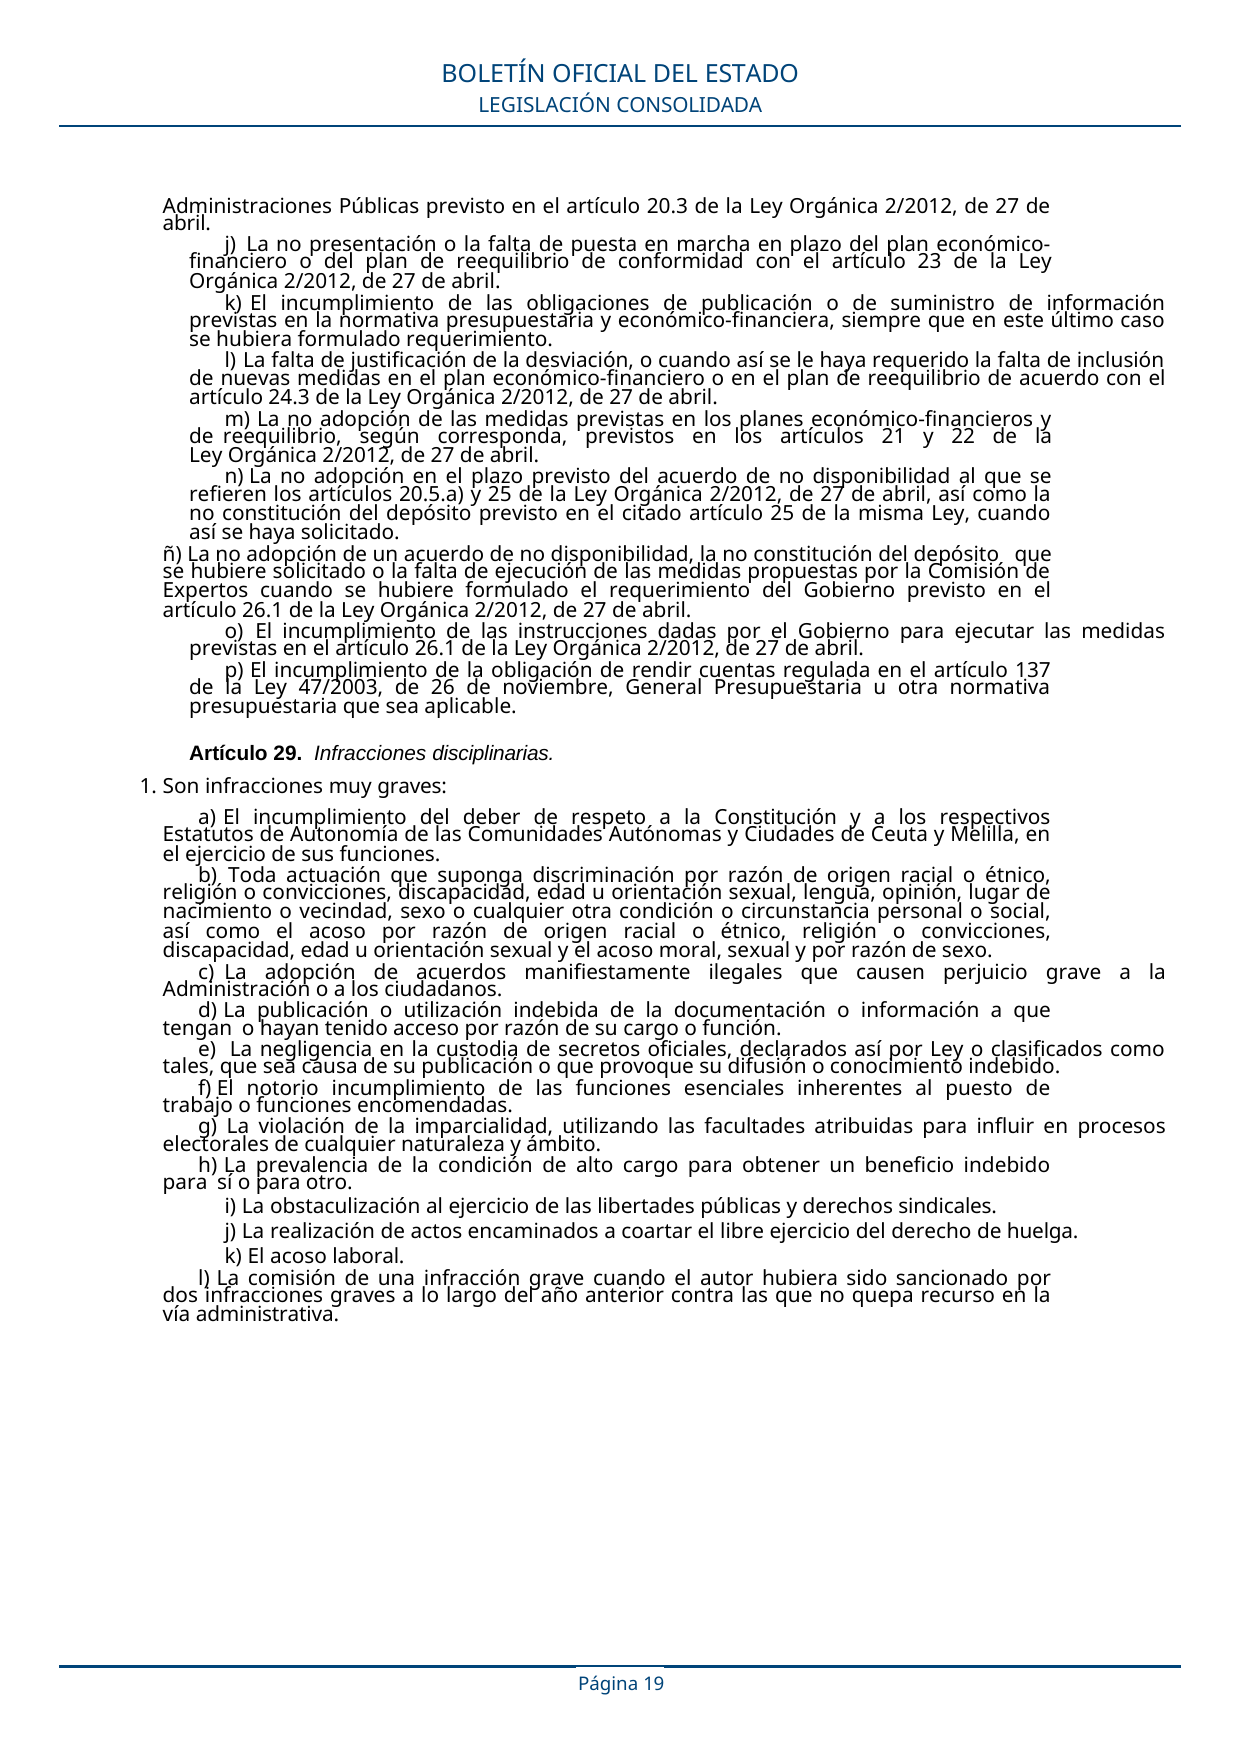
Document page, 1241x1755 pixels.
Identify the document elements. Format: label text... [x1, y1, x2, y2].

text Administraciones Públicas previsto en el artículo 20.3 de la Ley Orgánica 2/2012, de 27 de abril. [162, 198, 1052, 236]
list El incumplimiento de las instrucciones dadas por el Gobierno para ejecutar las medidas previstas en el artículo 26.1 de la Ley Orgánica 2/2012, de 27 de abril. [189, 623, 1167, 662]
list La no adopción en el plazo previsto del acuerdo de no disponibilidad al que se refieren los artículos 20.5.a) y 25 de la Ley Orgánica 2/2012, de 27 de abril, así como la no constitución del depósito previsto en el citado artículo 25 de la misma Ley, cuando así se haya solicitado. [189, 468, 1052, 546]
list La prevalencia de la condición de alto cargo para obtener un beneficio indebido para sí o para otro. [162, 1157, 1052, 1196]
list La falta de justificación de la desviación, o cuando así se le haya requerido la falta de inclusión de nuevas medidas en el plan económico-financiero o en el plan de reequilibrio de acuerdo con el artículo 24.3 de la Ley Orgánica 2/2012, de 27 de abril. [189, 352, 1167, 411]
list La comisión de una infracción grave cuando el autor hubiera sido sancionado por dos infracciones graves a lo largo del año anterior contra las que no quepa recurso en la vía administrativa. [162, 1270, 1052, 1328]
list El acoso laboral. [224, 1243, 1167, 1268]
list El incumplimiento de las obligaciones de publicación o de suministro de información previstas en la normativa presupuestaria y económico-financiera, siempre que en este último caso se hubiera formulado requerimiento. [189, 294, 1167, 352]
text Artículo 29. Infracciones disciplinarias. [189, 741, 1167, 765]
list La no presentación o la falta de puesta en marcha en plazo del plan económico-financiero o del plan de reequilibrio de conformidad con el artículo 23 de la Ley Orgánica 2/2012, de 27 de abril. [189, 236, 1052, 294]
list La no adopción de las medidas previstas en los planes económico-financieros y de reequilibrio, según corresponda, previstos en los artículos 21 y 22 de la Ley Orgánica 2/2012, de 27 de abril. [189, 411, 1052, 468]
list La adopción de acuerdos manifiestamente ilegales que causen perjuicio grave a la Administración o a los ciudadanos. [162, 964, 1167, 1002]
list La publicación o utilización indebida de la documentación o información a que tengan o hayan tenido acceso por razón de su cargo o función. [162, 1002, 1052, 1041]
list El incumplimiento del deber de respeto a la Constitución y a los respectivos Estatutos de Autonomía de las Comunidades Autónomas y Ciudades de Ceuta y Melilla, en el ejercicio de sus funciones. [162, 809, 1052, 867]
list La violación de la imparcialidad, utilizando las facultades atribuidas para influir en procesos electorales de cualquier naturaleza y ámbito. [162, 1118, 1167, 1157]
list La negligencia en la custodia de secretos oficiales, declarados así por Ley o clasificados como tales, que sea causa de su publicación o que provoque su difusión o conocimiento indebido. [162, 1041, 1167, 1080]
list Son infracciones muy graves: [139, 772, 1167, 800]
text ñ) La no adopción de un acuerdo de no disponibilidad, la no constitución del depósito que se hubiere solicitado o la falta de ejecución de las medidas propuestas por la Comisión de Expertos cuando se hubiere formulado el requerimiento del Gobierno previsto en el artículo 26.1 de la Ley Orgánica 2/2012, de 27 de abril. [162, 546, 1052, 623]
list El incumplimiento de la obligación de rendir cuentas regulada en el artículo 137 de la Ley 47/2003, de 26 de noviembre, General Presupuestaria u otra normativa presupuestaria que sea aplicable. [189, 662, 1052, 720]
list Toda actuación que suponga discriminación por razón de origen racial o étnico, religión o convicciones, discapacidad, edad u orientación sexual, lengua, opinión, lugar de nacimiento o vecindad, sexo o cualquier otra condición o circunstancia personal o social, así como el acoso por razón de origen racial o étnico, religión o convicciones, discapacidad, edad u orientación sexual y el acoso moral, sexual y por razón de sexo. [162, 867, 1052, 964]
list La realización de actos encaminados a coartar el libre ejercicio del derecho de huelga. [224, 1218, 1167, 1243]
list El notorio incumplimiento de las funciones esenciales inherentes al puesto de trabajo o funciones encomendadas. [162, 1080, 1052, 1118]
list La obstaculización al ejercicio de las libertades públicas y derechos sindicales. [224, 1196, 1167, 1218]
